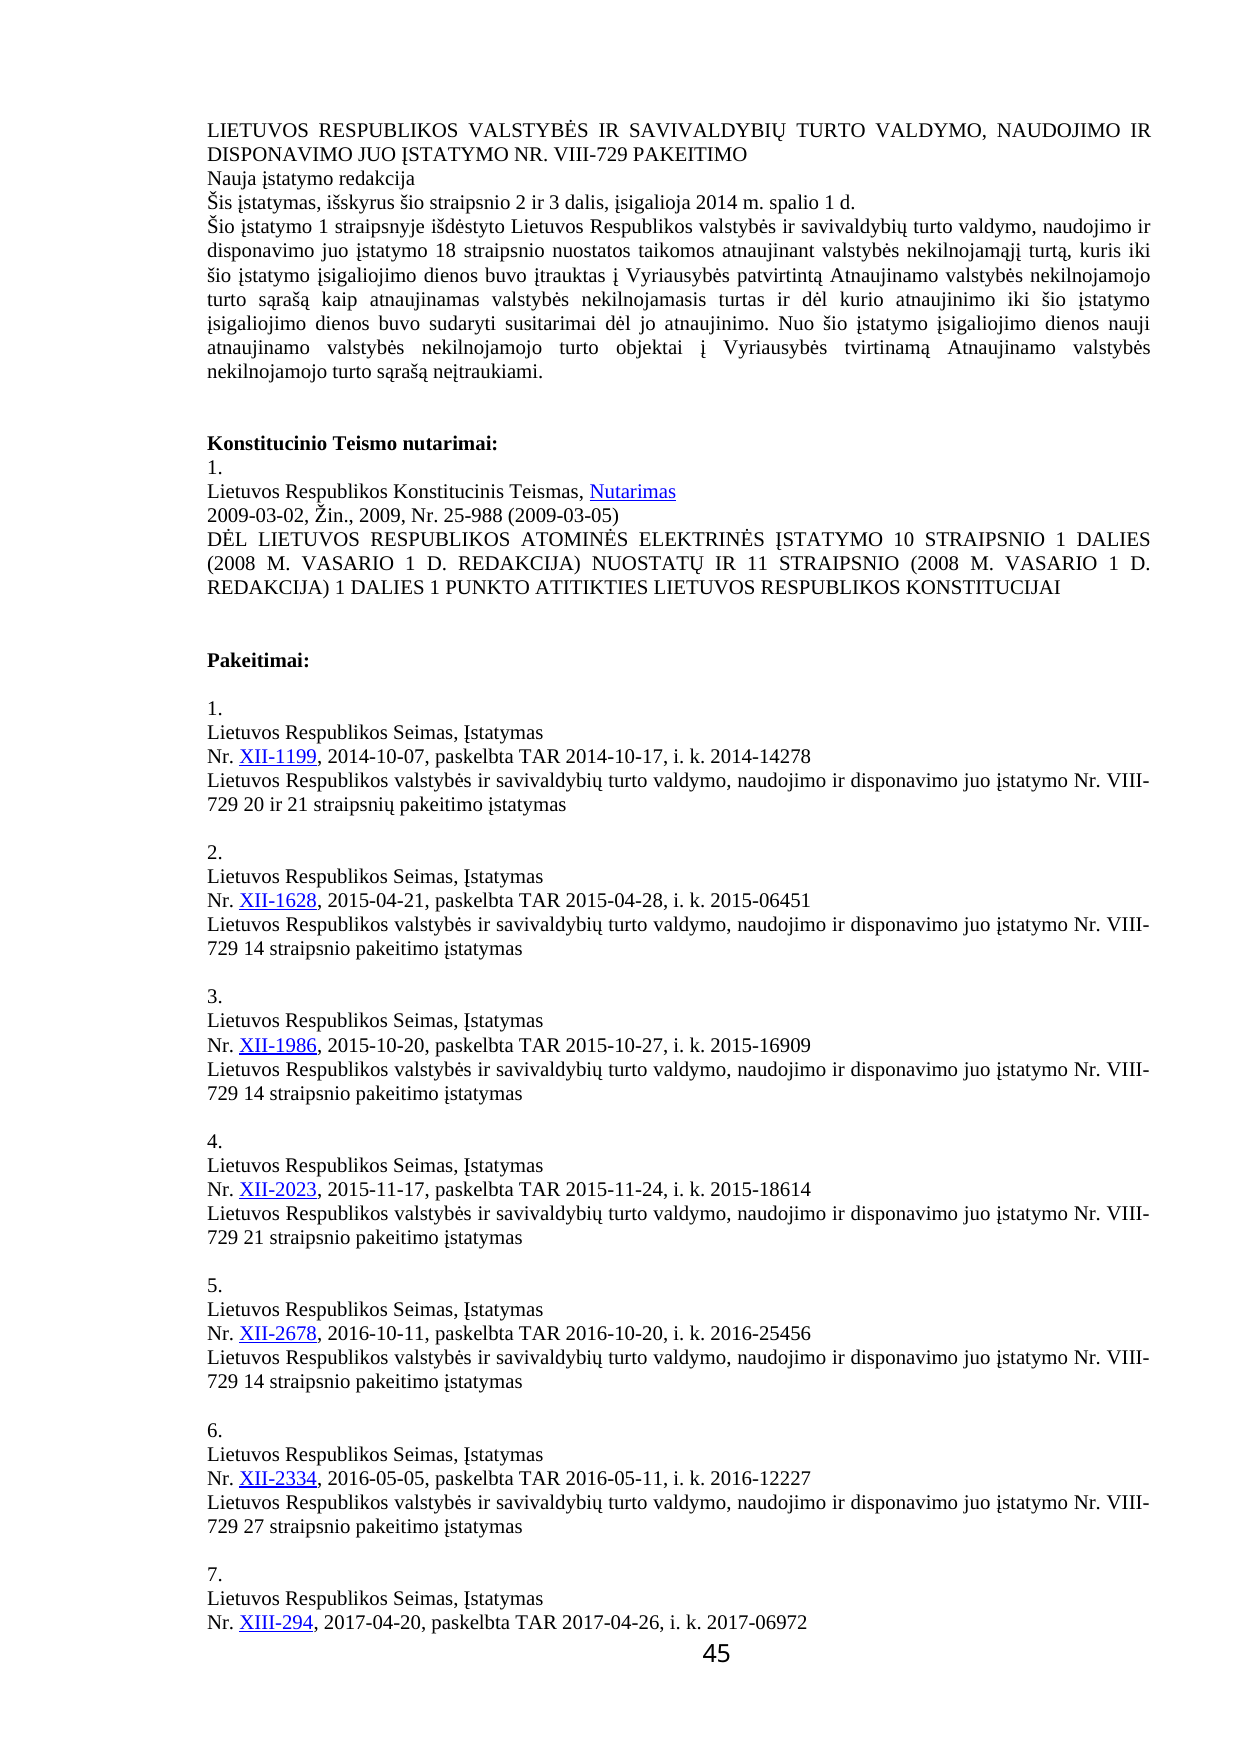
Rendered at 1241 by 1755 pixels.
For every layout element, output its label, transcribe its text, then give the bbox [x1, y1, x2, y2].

text Lietuvos Respublikos valstybės ir savivaldybių turto valdymo, naudojimo ir disponavimo juo įstatymo Nr. VIII-729 21 straipsnio pakeitimo įstatymas [207, 1201, 1152, 1249]
text Lietuvos Respublikos Seimas, Įstatymas [207, 1008, 1152, 1032]
text DĖL LIETUVOS RESPUBLIKOS ATOMINĖS ELEKTRINĖS ĮSTATYMO 10 STRAIPSNIO 1 DALIES (2008 M. VASARIO 1 D. REDAKCIJA) NUOSTATŲ IR 11 STRAIPSNIO (2008 M. VASARIO 1 D. REDAKCIJA) 1 DALIES 1 PUNKTO ATITIKTIES LIETUVOS RESPUBLIKOS KONSTITUCIJAI [207, 527, 1152, 599]
text Nr. XII-1628, 2015-04-21, paskelbta TAR 2015-04-28, i. k. 2015-06451 [207, 888, 1152, 912]
text Nr. XII-2023, 2015-11-17, paskelbta TAR 2015-11-24, i. k. 2015-18614 [207, 1177, 1152, 1201]
text Nr. XII-2678, 2016-10-11, paskelbta TAR 2016-10-20, i. k. 2016-25456 [207, 1321, 1152, 1345]
text Lietuvos Respublikos Seimas, Įstatymas [207, 864, 1152, 888]
text LIETUVOS RESPUBLIKOS VALSTYBĖS IR SAVIVALDYBIŲ TURTO VALDYMO, NAUDOJIMO IR DISPONAVIMO JUO ĮSTATYMO NR. VIII-729 PAKEITIMO [207, 118, 1152, 166]
text Lietuvos Respublikos Seimas, Įstatymas [207, 1153, 1152, 1177]
text Lietuvos Respublikos Seimas, Įstatymas [207, 1442, 1152, 1466]
text Nauja įstatymo redakcija [207, 166, 1152, 190]
text 1. [207, 696, 1152, 720]
text 1. [207, 455, 1152, 479]
text 5. [207, 1273, 1152, 1297]
text Nr. XII-2334, 2016-05-05, paskelbta TAR 2016-05-11, i. k. 2016-12227 [207, 1466, 1152, 1490]
text Pakeitimai: [207, 647, 1152, 672]
text Šis įstatymas, išskyrus šio straipsnio 2 ir 3 dalis, įsigalioja 2014 m. spalio 1 d. [207, 190, 1152, 214]
text Lietuvos Respublikos Konstitucinis Teismas, Nutarimas [207, 479, 1152, 503]
text 2009-03-02, Žin., 2009, Nr. 25-988 (2009-03-05) [207, 503, 1152, 527]
text Lietuvos Respublikos valstybės ir savivaldybių turto valdymo, naudojimo ir disponavimo juo įstatymo Nr. VIII-729 27 straipsnio pakeitimo įstatymas [207, 1490, 1152, 1538]
text Šio įstatymo 1 straipsnyje išdėstyto Lietuvos Respublikos valstybės ir savivaldybių turto valdymo, naudojimo ir disponavimo juo įstatymo 18 straipsnio nuostatos taikomos atnaujinant valstybės nekilnojamąjį turtą, kuris iki šio įstatymo įsigaliojimo dienos buvo įtrauktas į Vyriausybės patvirtintą Atnaujinamo valstybės nekilnojamojo turto sąrašą kaip atnaujinamas valstybės nekilnojamasis turtas ir dėl kurio atnaujinimo iki šio įstatymo įsigaliojimo dienos buvo sudaryti susitarimai dėl jo atnaujinimo. Nuo šio įstatymo įsigaliojimo dienos nauji atnaujinamo valstybės nekilnojamojo turto objektai į Vyriausybės tvirtinamą Atnaujinamo valstybės nekilnojamojo turto sąrašą neįtraukiami. [207, 214, 1152, 383]
text 6. [207, 1417, 1152, 1442]
text Lietuvos Respublikos valstybės ir savivaldybių turto valdymo, naudojimo ir disponavimo juo įstatymo Nr. VIII-729 14 straipsnio pakeitimo įstatymas [207, 912, 1152, 960]
text Lietuvos Respublikos Seimas, Įstatymas [207, 1297, 1152, 1321]
text Nr. XII-1986, 2015-10-20, paskelbta TAR 2015-10-27, i. k. 2015-16909 [207, 1032, 1152, 1057]
text Lietuvos Respublikos valstybės ir savivaldybių turto valdymo, naudojimo ir disponavimo juo įstatymo Nr. VIII-729 20 ir 21 straipsnių pakeitimo įstatymas [207, 768, 1152, 816]
text Lietuvos Respublikos Seimas, Įstatymas [207, 720, 1152, 744]
text Nr. XIII-294, 2017-04-20, paskelbta TAR 2017-04-26, i. k. 2017-06972 [207, 1610, 1152, 1634]
text 2. [207, 840, 1152, 864]
text 7. [207, 1562, 1152, 1586]
text Lietuvos Respublikos valstybės ir savivaldybių turto valdymo, naudojimo ir disponavimo juo įstatymo Nr. VIII-729 14 straipsnio pakeitimo įstatymas [207, 1345, 1152, 1393]
text Nr. XII-1199, 2014-10-07, paskelbta TAR 2014-10-17, i. k. 2014-14278 [207, 744, 1152, 768]
text 3. [207, 984, 1152, 1008]
text Konstitucinio Teismo nutarimai: [207, 431, 1152, 455]
text Lietuvos Respublikos Seimas, Įstatymas [207, 1586, 1152, 1610]
text Lietuvos Respublikos valstybės ir savivaldybių turto valdymo, naudojimo ir disponavimo juo įstatymo Nr. VIII-729 14 straipsnio pakeitimo įstatymas [207, 1057, 1152, 1105]
text 4. [207, 1129, 1152, 1153]
